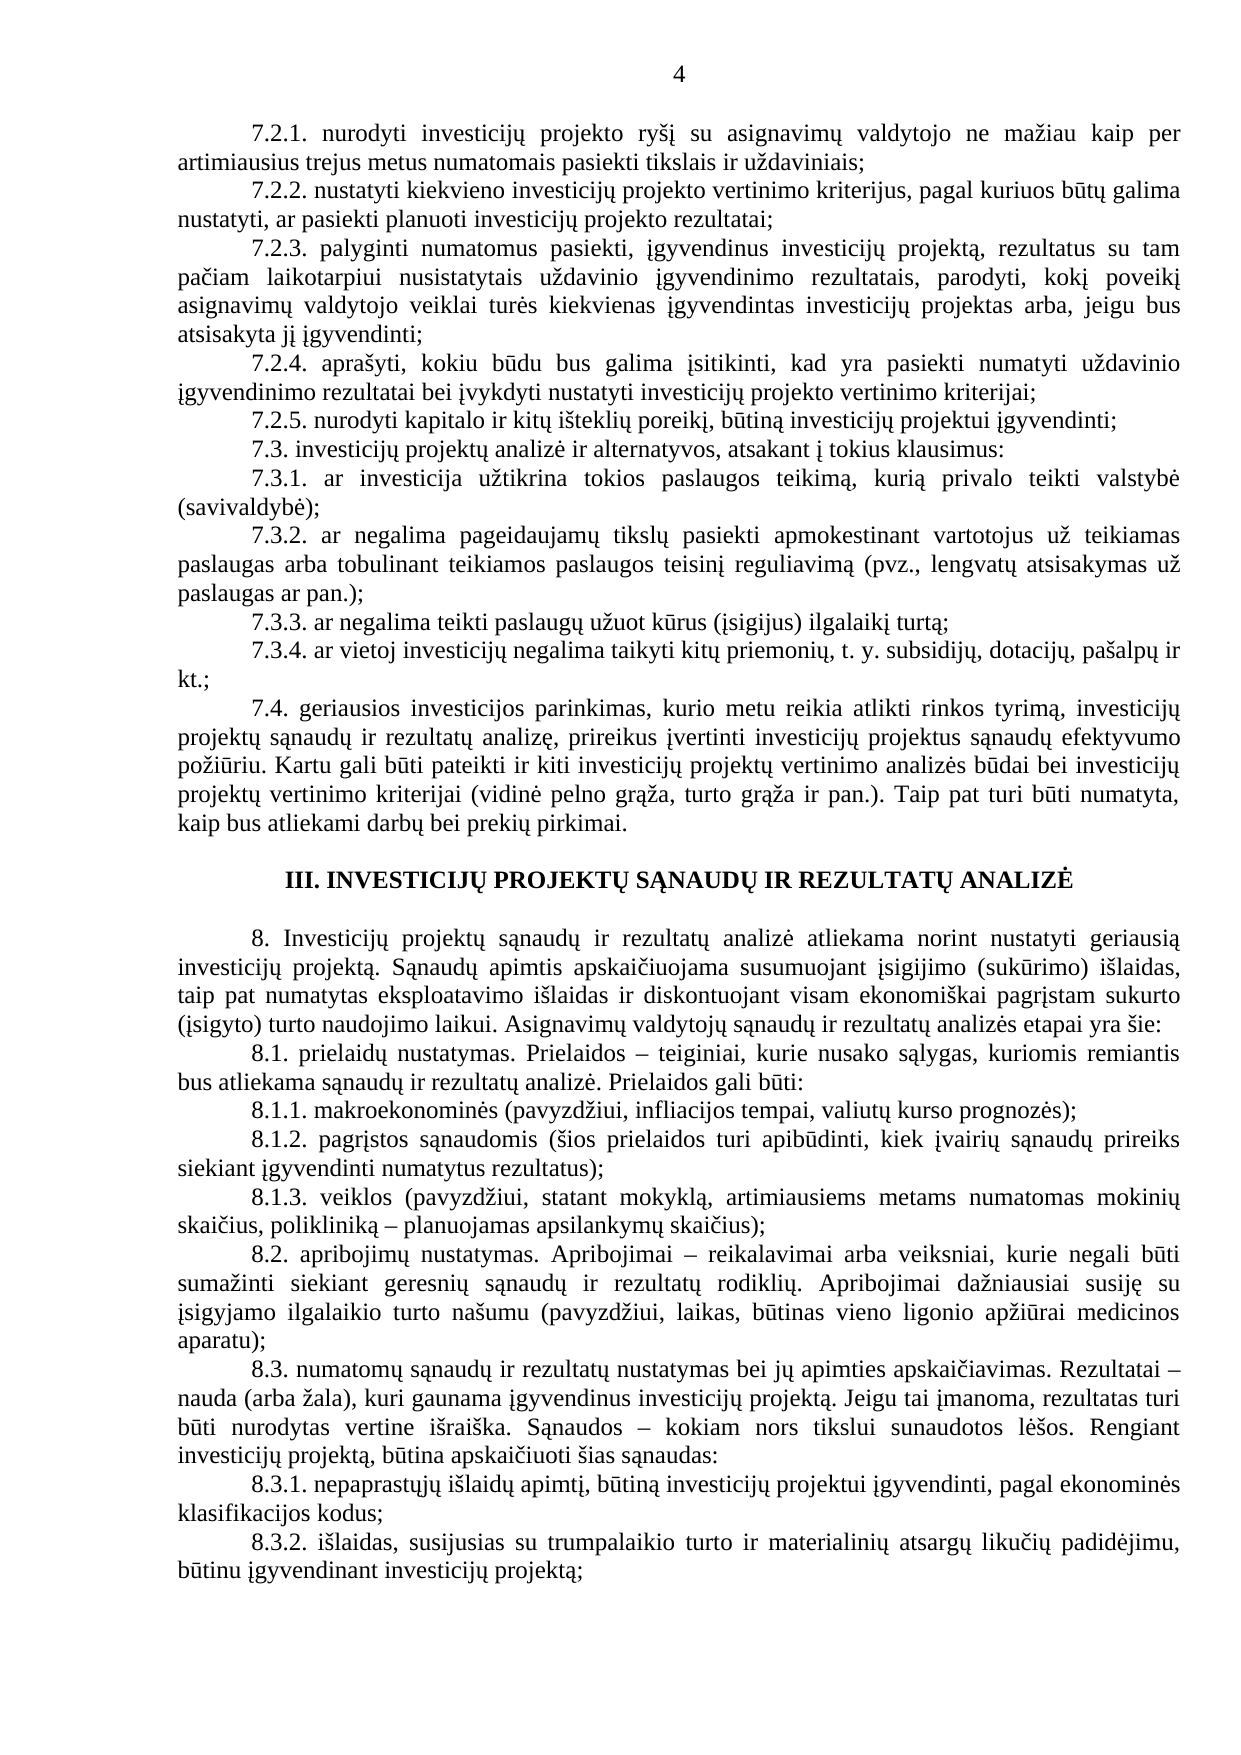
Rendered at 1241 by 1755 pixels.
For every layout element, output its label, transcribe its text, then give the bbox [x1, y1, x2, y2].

text 7.4. geriausios investicijos parinkimas, kurio metu reikia atlikti rinkos tyrimą, investicijų projektų sąnaudų ir rezultatų analizę, prireikus įvertinti investicijų projektus sąnaudų efektyvumo požiūriu. Kartu gali būti pateikti ir kiti investicijų projektų vertinimo analizės būdai bei investicijų projektų vertinimo kriterijai (vidinė pelno grąža, turto grąža ir pan.). Taip pat turi būti numatyta, kaip bus atliekami darbų bei prekių pirkimai. [177, 693, 1181, 837]
text 8.2. apribojimų nustatymas. Apribojimai – reikalavimai arba veiksniai, kurie negali būti sumažinti siekiant geresnių sąnaudų ir rezultatų rodiklių. Apribojimai dažniausiai susiję su įsigyjamo ilgalaikio turto našumu (pavyzdžiui, laikas, būtinas vieno ligonio apžiūrai medicinos aparatu); [177, 1239, 1181, 1354]
text 7.2.4. aprašyti, kokiu būdu bus galima įsitikinti, kad yra pasiekti numatyti uždavinio įgyvendinimo rezultatai bei įvykdyti nustatyti investicijų projekto vertinimo kriterijai; [177, 348, 1181, 406]
text 7.3. investicijų projektų analizė ir alternatyvos, atsakant į tokius klausimus: [177, 434, 1181, 463]
text 8.3.2. išlaidas, susijusias su trumpalaikio turto ir materialinių atsargų likučių padidėjimu, būtinu įgyvendinant investicijų projektą; [177, 1527, 1181, 1584]
text 7.3.1. ar investicija užtikrina tokios paslaugos teikimą, kurią privalo teikti valstybė (savivaldybė); [177, 463, 1181, 521]
text 7.2.5. nurodyti kapitalo ir kitų išteklių poreikį, būtiną investicijų projektui įgyvendinti; [177, 406, 1181, 434]
text III. INVESTICIJŲ PROJEKTŲ SĄNAUDŲ IR REZULTATŲ ANALIZĖ [177, 866, 1181, 894]
text 8. Investicijų projektų sąnaudų ir rezultatų analizė atliekama norint nustatyti geriausią investicijų projektą. Sąnaudų apimtis apskaičiuojama susumuojant įsigijimo (sukūrimo) išlaidas, taip pat numatytas eksploatavimo išlaidas ir diskontuojant visam ekonomiškai pagrįstam sukurto (įsigyto) turto naudojimo laikui. Asignavimų valdytojų sąnaudų ir rezultatų analizės etapai yra šie: [177, 923, 1181, 1038]
text 8.1.1. makroekonominės (pavyzdžiui, infliacijos tempai, valiutų kurso prognozės); [177, 1096, 1181, 1124]
text 8.1. prielaidų nustatymas. Prielaidos – teiginiai, kurie nusako sąlygas, kuriomis remiantis bus atliekama sąnaudų ir rezultatų analizė. Prielaidos gali būti: [177, 1038, 1181, 1096]
text 8.1.2. pagrįstos sąnaudomis (šios prielaidos turi apibūdinti, kiek įvairių sąnaudų prireiks siekiant įgyvendinti numatytus rezultatus); [177, 1124, 1181, 1182]
text 7.2.1. nurodyti investicijų projekto ryšį su asignavimų valdytojo ne mažiau kaip per artimiausius trejus metus numatomais pasiekti tikslais ir uždaviniais; [177, 118, 1181, 176]
text 7.2.3. palyginti numatomus pasiekti, įgyvendinus investicijų projektą, rezultatus su tam pačiam laikotarpiui nusistatytais uždavinio įgyvendinimo rezultatais, parodyti, kokį poveikį asignavimų valdytojo veiklai turės kiekvienas įgyvendintas investicijų projektas arba, jeigu bus atsisakyta jį įgyvendinti; [177, 233, 1181, 348]
text 7.3.3. ar negalima teikti paslaugų užuot kūrus (įsigijus) ilgalaikį turtą; [177, 607, 1181, 636]
text 7.2.2. nustatyti kiekvieno investicijų projekto vertinimo kriterijus, pagal kuriuos būtų galima nustatyti, ar pasiekti planuoti investicijų projekto rezultatai; [177, 176, 1181, 233]
text 8.3.1. nepaprastųjų išlaidų apimtį, būtiną investicijų projektui įgyvendinti, pagal ekonominės klasifikacijos kodus; [177, 1469, 1181, 1527]
text 7.3.4. ar vietoj investicijų negalima taikyti kitų priemonių, t. y. subsidijų, dotacijų, pašalpų ir kt.; [177, 636, 1181, 693]
text 7.3.2. ar negalima pageidaujamų tikslų pasiekti apmokestinant vartotojus už teikiamas paslaugas arba tobulinant teikiamos paslaugos teisinį reguliavimą (pvz., lengvatų atsisakymas už paslaugas ar pan.); [177, 521, 1181, 607]
text 8.1.3. veiklos (pavyzdžiui, statant mokyklą, artimiausiems metams numatomas mokinių skaičius, polikliniką – planuojamas apsilankymų skaičius); [177, 1182, 1181, 1239]
text 8.3. numatomų sąnaudų ir rezultatų nustatymas bei jų apimties apskaičiavimas. Rezultatai – nauda (arba žala), kuri gaunama įgyvendinus investicijų projektą. Jeigu tai įmanoma, rezultatas turi būti nurodytas vertine išraiška. Sąnaudos – kokiam nors tikslui sunaudotos lėšos. Rengiant investicijų projektą, būtina apskaičiuoti šias sąnaudas: [177, 1354, 1181, 1469]
